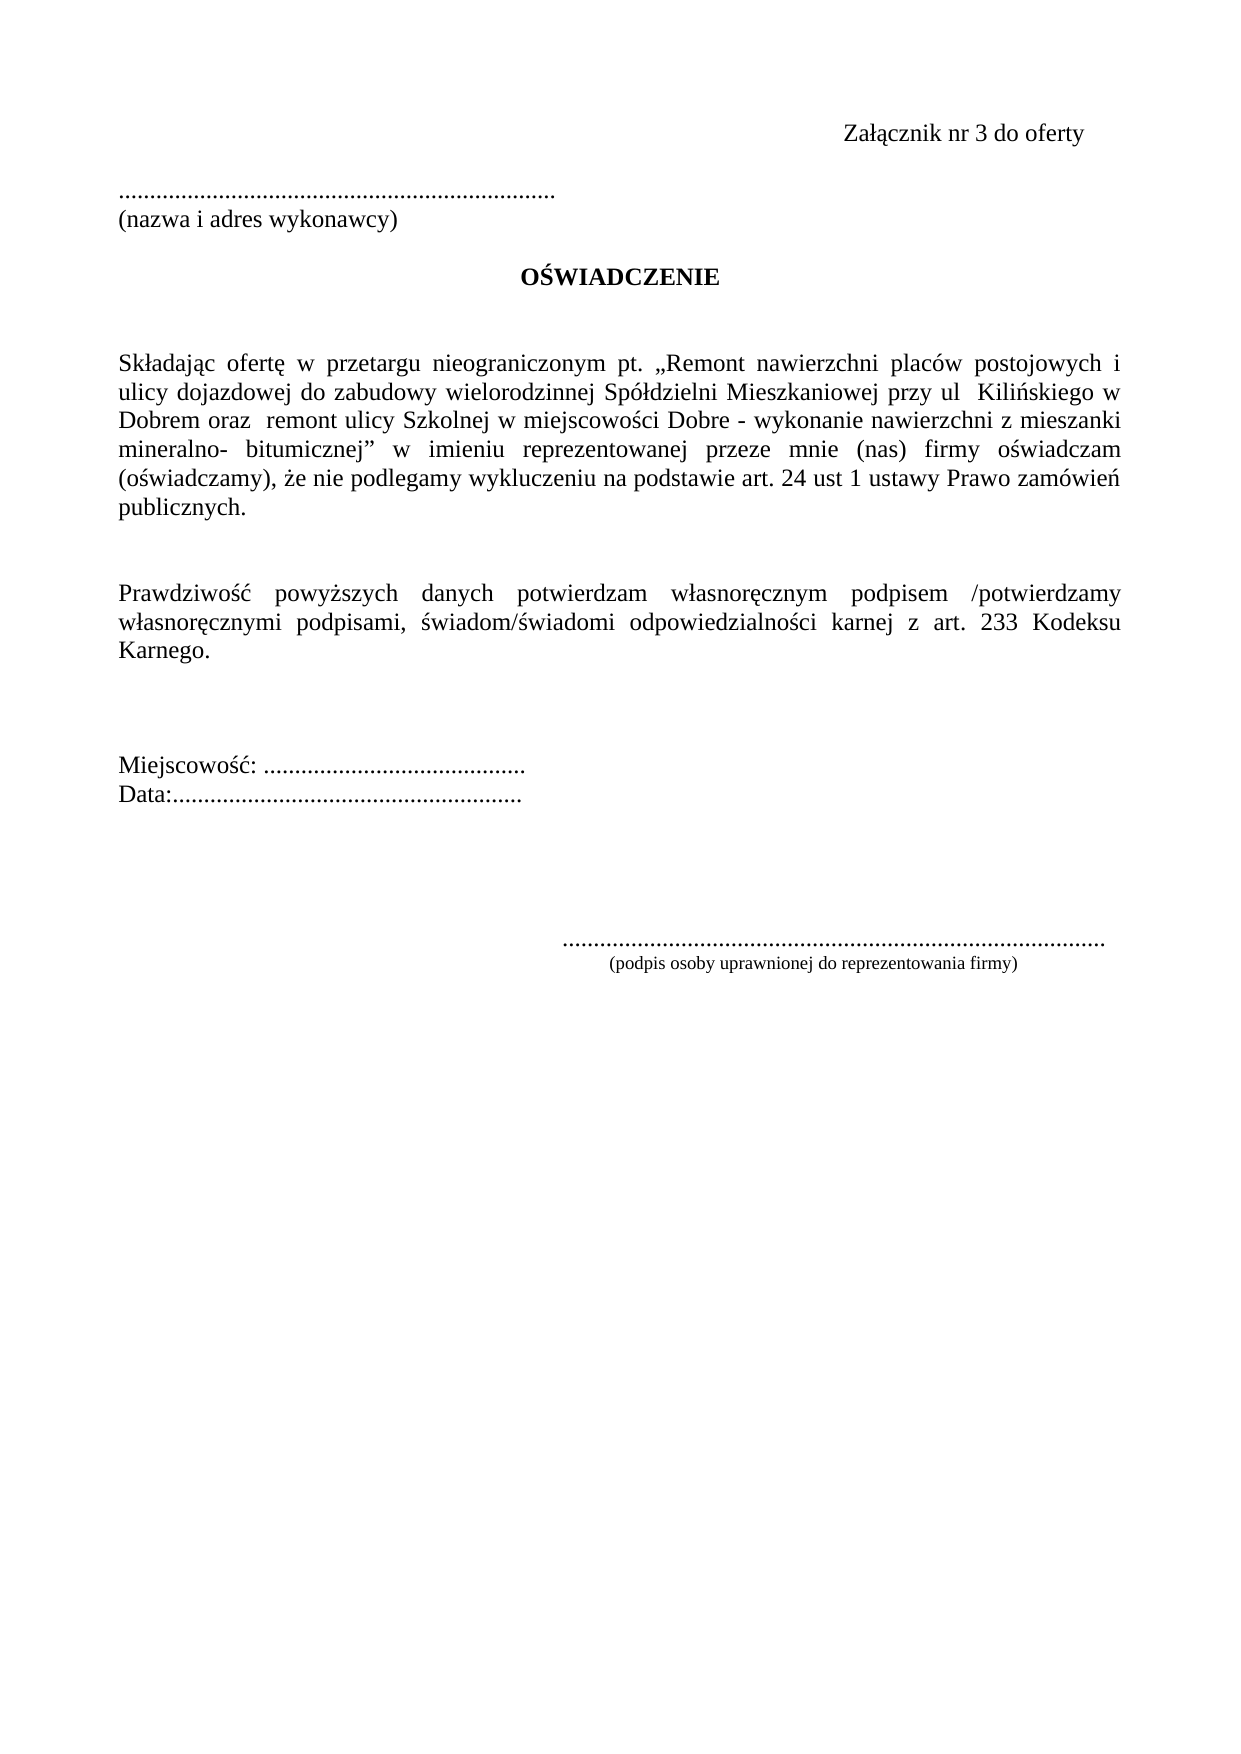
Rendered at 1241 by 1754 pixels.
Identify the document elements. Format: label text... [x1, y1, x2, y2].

text Data:........................................................ [118, 779, 1122, 808]
text Miejscowość: .......................................... [118, 751, 1122, 779]
text OŚWIADCZENIE [118, 262, 1122, 291]
text (podpis osoby uprawnionej do reprezentowania firmy) [118, 952, 1122, 973]
text ...................................................................... [118, 176, 1122, 204]
text Załącznik nr 3 do oferty [118, 118, 1122, 147]
text (nazwa i adres wykonawcy) [118, 204, 1122, 233]
text Prawdziwość powyższych danych potwierdzam własnoręcznym podpisem /potwierdzamy własnoręcznymi podpisami, świadom/świadomi odpowiedzialności karnej z art. 233 Kodeksu Karnego. [118, 578, 1122, 664]
text ....................................................................................... [118, 923, 1122, 952]
text Składając ofertę w przetargu nieograniczonym pt. „Remont nawierzchni placów postojowych i ulicy dojazdowej do zabudowy wielorodzinnej Spółdzielni Mieszkaniowej przy ul Kilińskiego w Dobrem oraz remont ulicy Szkolnej w miejscowości Dobre - wykonanie nawierzchni z mieszanki mineralno- bitumicznej” w imieniu reprezentowanej przeze mnie (nas) firmy oświadczam (oświadczamy), że nie podlegamy wykluczeniu na podstawie art. 24 ust 1 ustawy Prawo zamówień publicznych. [118, 291, 1122, 521]
